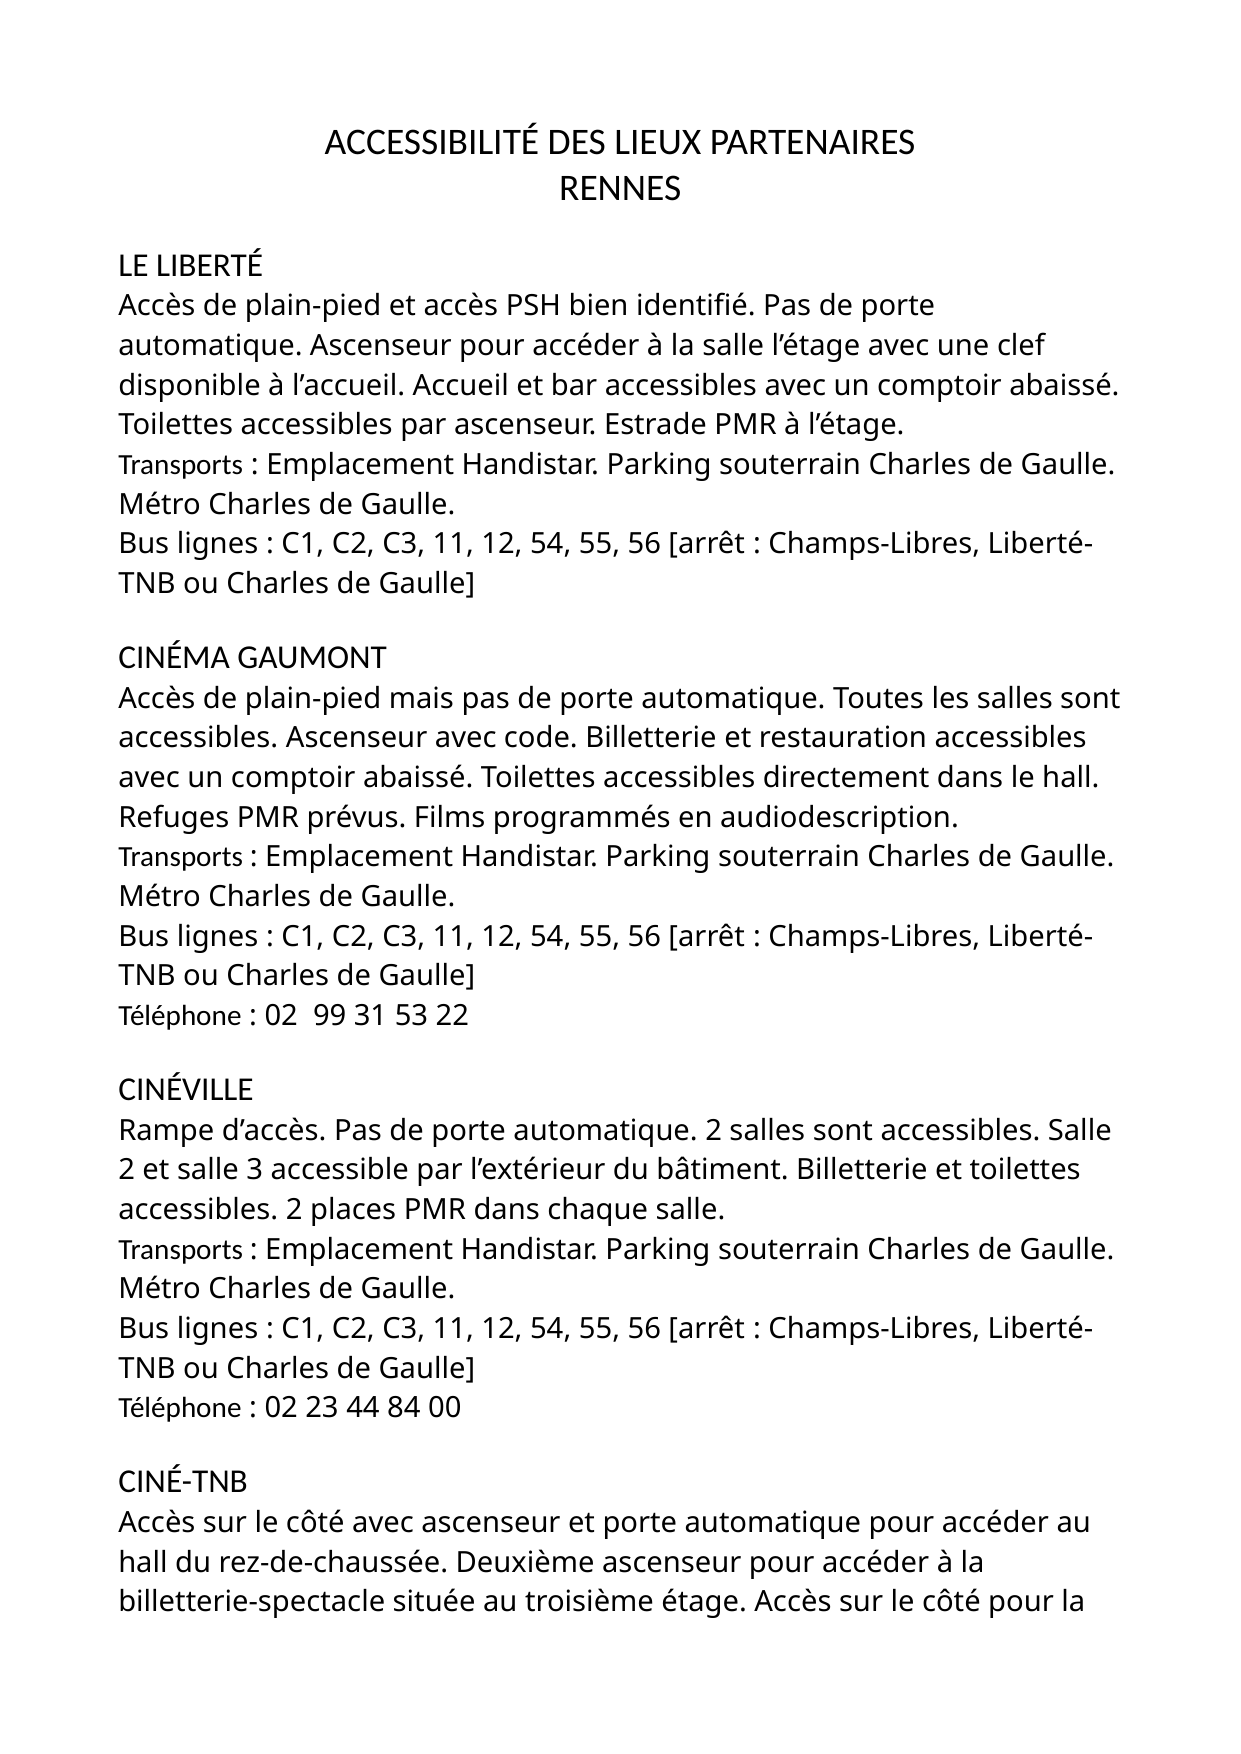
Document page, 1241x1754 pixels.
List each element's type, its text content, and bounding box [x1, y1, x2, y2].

text Accès de plain-pied mais pas de porte automatique. Toutes les salles sont accessibles. Ascenseur avec code. Billetterie et restauration accessibles avec un comptoir abaissé. Toilettes accessibles directement dans le hall. Refuges PMR prévus. Films programmés en audiodescription. [118, 677, 1122, 836]
text CINÉ-TNB [118, 1460, 1122, 1501]
text Transports : Emplacement Handistar. Parking souterrain Charles de Gaulle. Métro Charles de Gaulle. [118, 443, 1122, 523]
text Accès de plain-pied et accès PSH bien identifié. Pas de porte automatique. Ascenseur pour accéder à la salle l’étage avec une clef disponible à l’accueil. Accueil et bar accessibles avec un comptoir abaissé. Toilettes accessibles par ascenseur. Estrade PMR à l’étage. [118, 284, 1122, 443]
text LE LIBERTÉ [118, 244, 1122, 284]
text Transports : Emplacement Handistar. Parking souterrain Charles de Gaulle. Métro Charles de Gaulle. [118, 1228, 1122, 1307]
text Bus lignes : C1, C2, C3, 11, 12, 54, 55, 56 [arrêt : Champs-Libres, Liberté-TNB ou Charles de Gaulle] [118, 915, 1122, 994]
text Téléphone : 02 99 31 53 22 [118, 994, 1122, 1034]
text CINÉVILLE [118, 1068, 1122, 1109]
text Bus lignes : C1, C2, C3, 11, 12, 54, 55, 56 [arrêt : Champs-Libres, Liberté-TNB ou Charles de Gaulle] [118, 1307, 1122, 1387]
text Bus lignes : C1, C2, C3, 11, 12, 54, 55, 56 [arrêt : Champs-Libres, Liberté-TNB ou Charles de Gaulle] [118, 523, 1122, 602]
text RENNES [118, 164, 1122, 210]
text Rampe d’accès. Pas de porte automatique. 2 salles sont accessibles. Salle 2 et salle 3 accessible par l’extérieur du bâtiment. Billetterie et toilettes accessibles. 2 places PMR dans chaque salle. [118, 1109, 1122, 1228]
text Transports : Emplacement Handistar. Parking souterrain Charles de Gaulle. Métro Charles de Gaulle. [118, 836, 1122, 915]
text ACCESSIBILITÉ DES LIEUX PARTENAIRES [118, 118, 1122, 164]
text Téléphone : 02 23 44 84 00 [118, 1387, 1122, 1426]
text Accès sur le côté avec ascenseur et porte automatique pour accéder au hall du rez-de-chaussée. Deuxième ascenseur pour accéder à la billetterie-spectacle située au troisième étage. Accès sur le côté pour la [118, 1501, 1122, 1620]
text CINÉMA GAUMONT [118, 636, 1122, 677]
